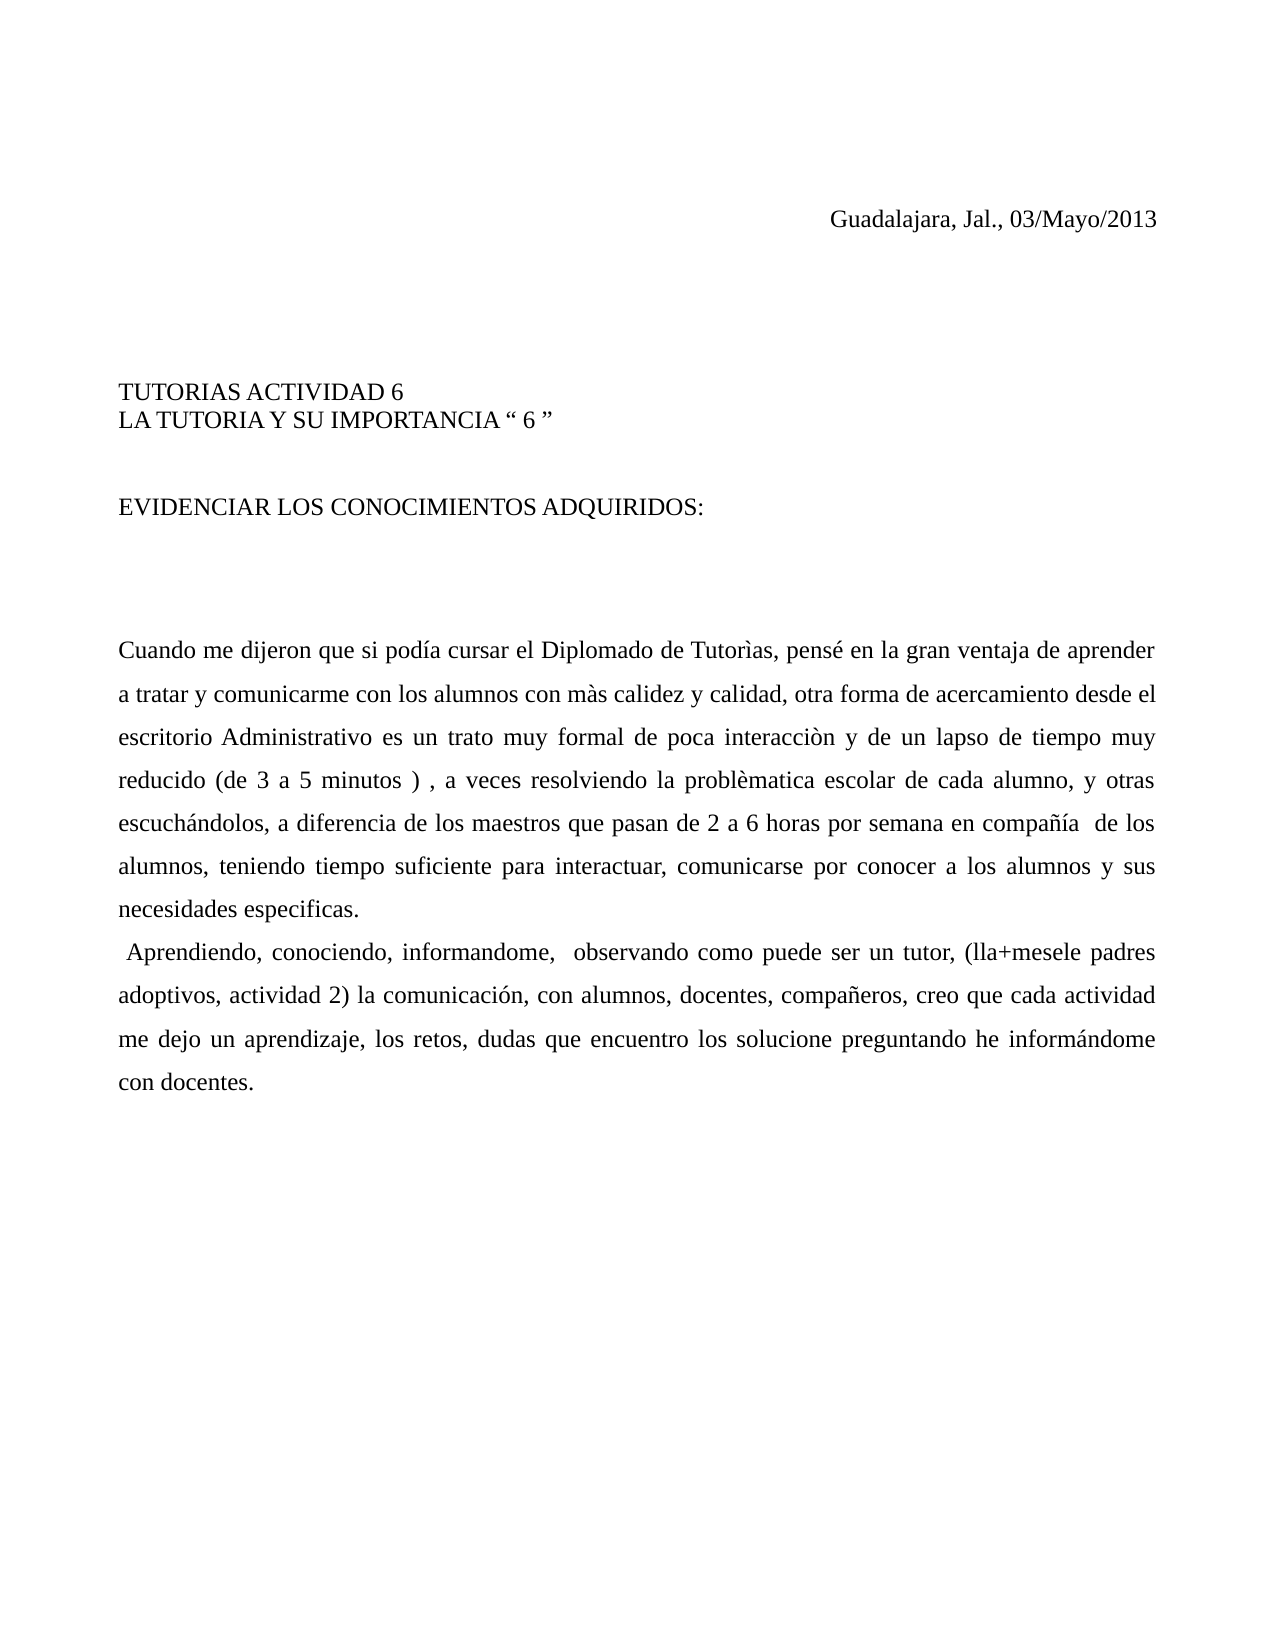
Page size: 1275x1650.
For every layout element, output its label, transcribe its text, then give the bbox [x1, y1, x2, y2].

text Guadalajara, Jal., 03/Mayo/2013 [118, 204, 1157, 233]
text TUTORIAS ACTIVIDAD 6 [118, 377, 1157, 406]
text LA TUTORIA Y SU IMPORTANCIA “ 6 ” [118, 406, 1157, 434]
text Cuando me dijeron que si podía cursar el Diplomado de Tutorìas, pensé en la gran ventaja de aprender a tratar y comunicarme con los alumnos con màs calidez y calidad, otra forma de acercamiento desde el escritorio Administrativo es un trato muy formal de poca interacciòn y de un lapso de tiempo muy reducido (de 3 a 5 minutos ) , a veces resolviendo la problèmatica escolar de cada alumno, y otras escuchándolos, a diferencia de los maestros que pasan de 2 a 6 horas por semana en compañía de los alumnos, teniendo tiempo suficiente para interactuar, comunicarse por conocer a los alumnos y sus necesidades especificas. [118, 636, 1157, 923]
text EVIDENCIAR LOS CONOCIMIENTOS ADQUIRIDOS: [118, 492, 1157, 521]
text Aprendiendo, conociendo, informandome, observando como puede ser un tutor, (lla+mesele padres adoptivos, actividad 2) la comunicación, con alumnos, docentes, compañeros, creo que cada actividad me dejo un aprendizaje, los retos, dudas que encuentro los solucione preguntando he informándome con docentes. [118, 937, 1157, 1096]
